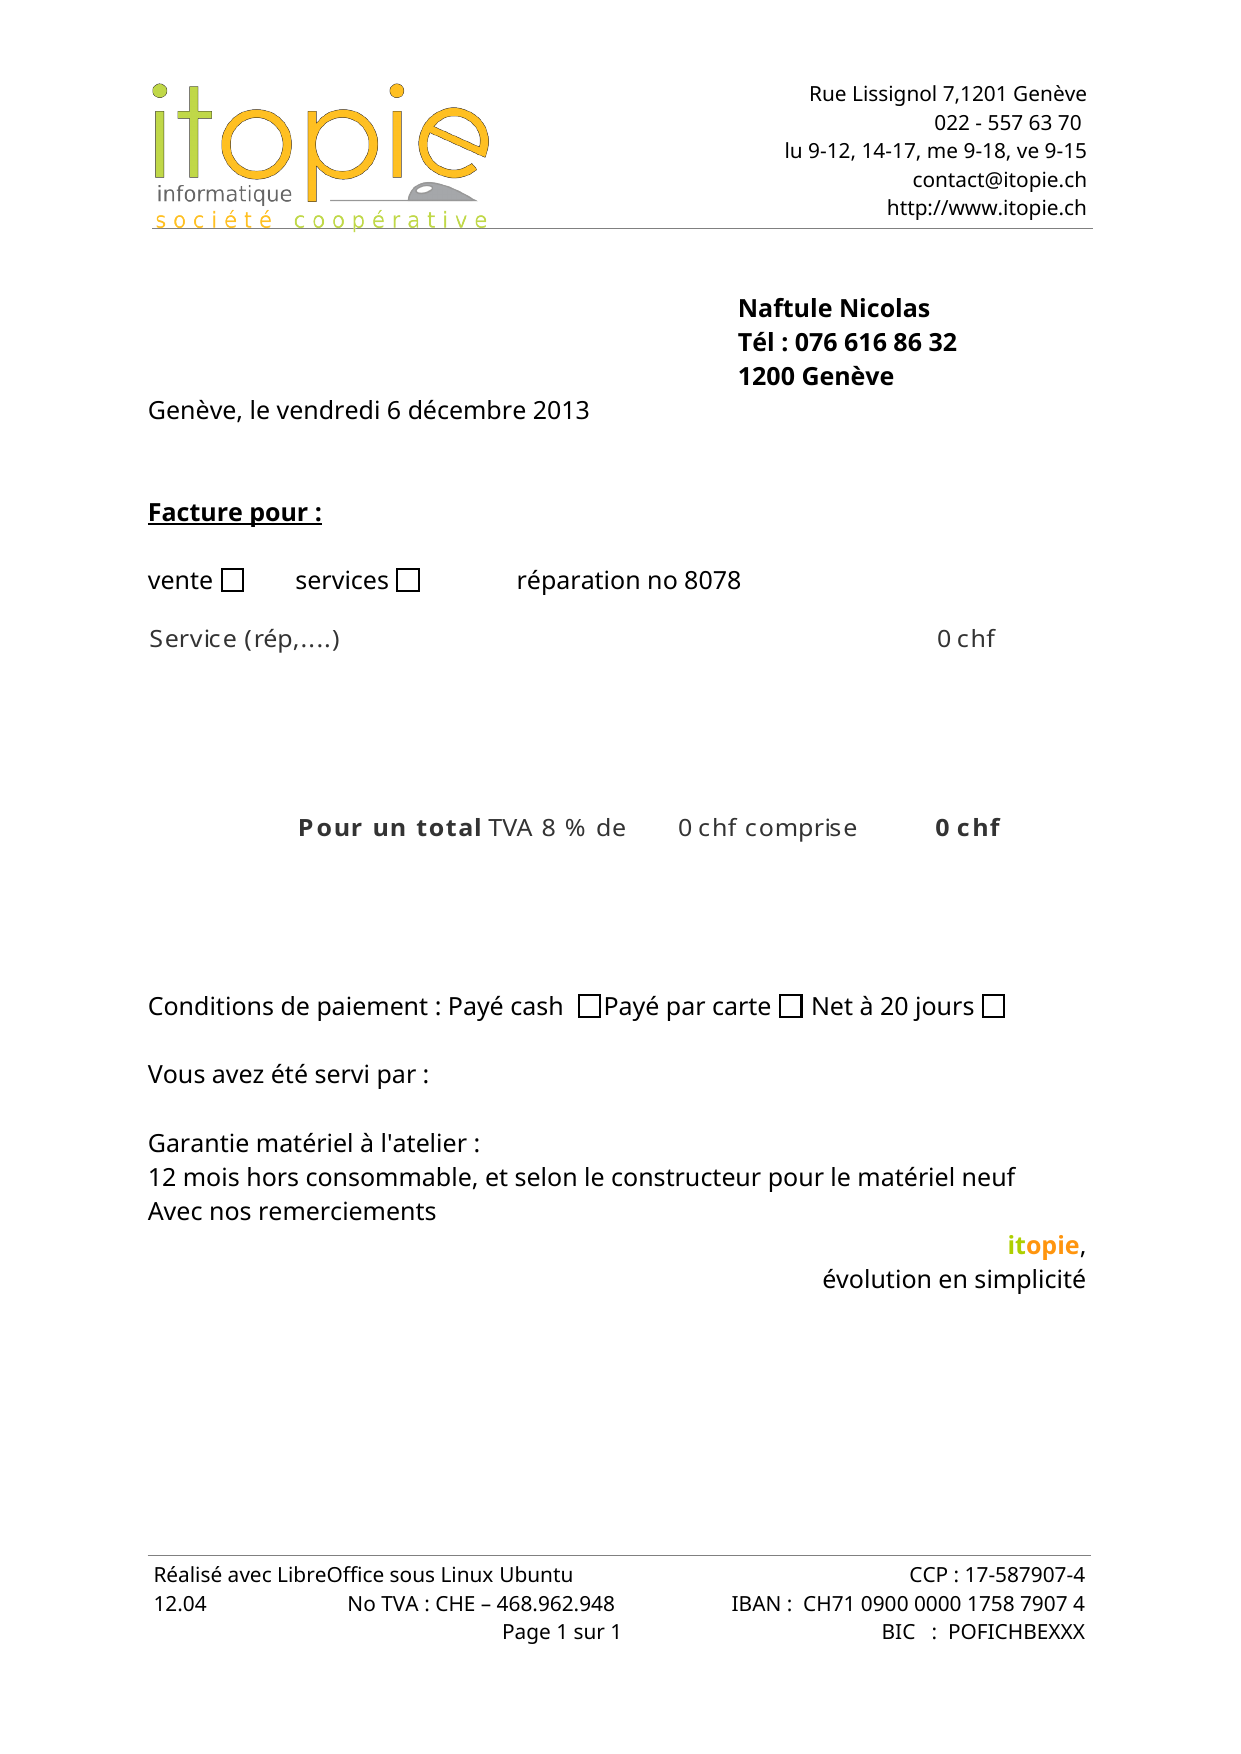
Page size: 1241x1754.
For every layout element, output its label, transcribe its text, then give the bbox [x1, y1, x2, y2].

text 1200 Genève [148, 358, 1093, 392]
text Conditions de paiement : Payé cash Payé par carte Net à 20 jours [148, 989, 1093, 1023]
text vente services réparation no 8078 [148, 563, 1093, 597]
text 12 mois hors consommable, et selon le constructeur pour le matériel neuf [148, 1159, 1093, 1193]
text Garantie matériel à l'atelier : [148, 1125, 1093, 1159]
picture [138, 72, 500, 244]
text Facture pour : [148, 495, 1093, 529]
text évolution en simplicité [148, 1262, 1093, 1296]
text Avec nos remerciements [148, 1193, 1093, 1227]
text Tél : 076 616 86 32 [148, 324, 1093, 358]
text itopie, [148, 1227, 1093, 1262]
text Vous avez été servi par : [148, 1057, 1093, 1091]
text Genève, le vendredi 6 décembre 2013 [148, 392, 1093, 427]
text Naftule Nicolas [148, 290, 1093, 324]
